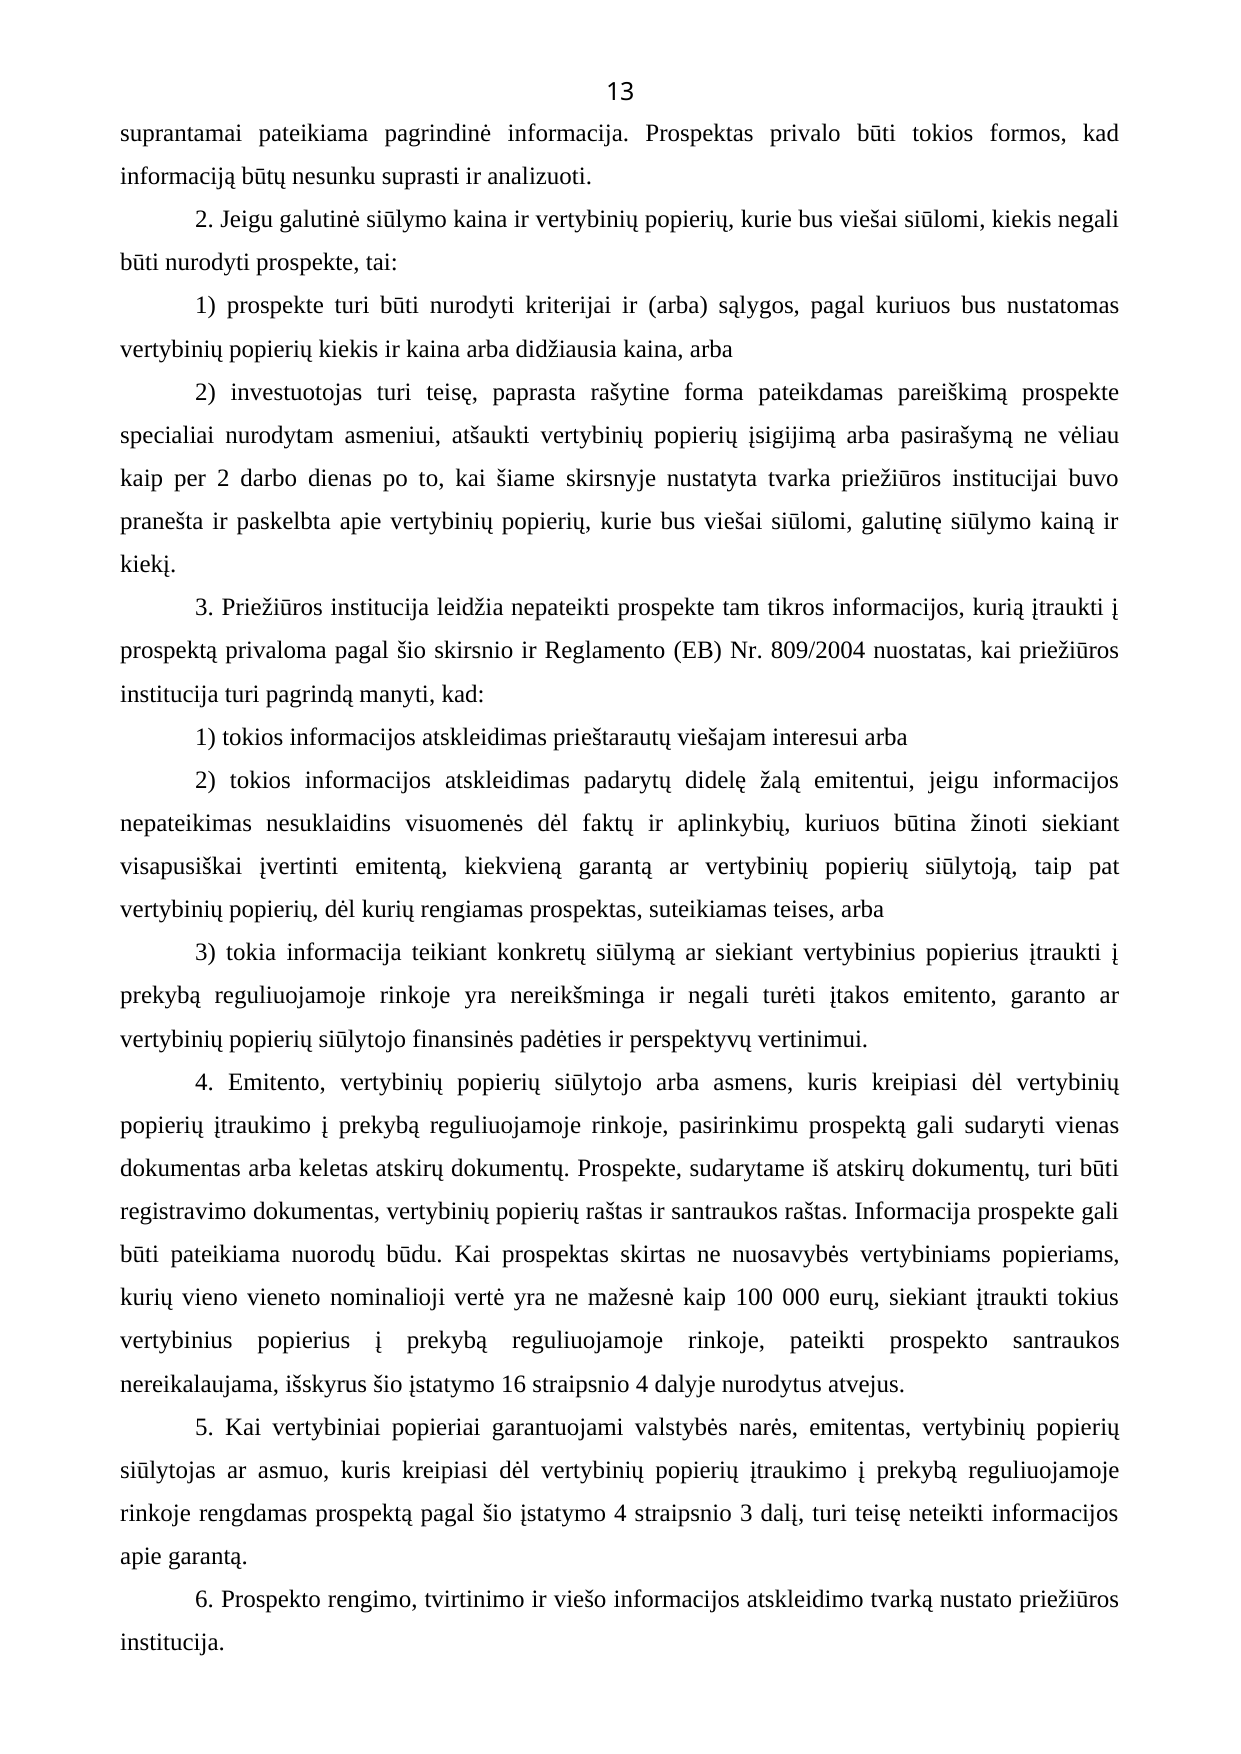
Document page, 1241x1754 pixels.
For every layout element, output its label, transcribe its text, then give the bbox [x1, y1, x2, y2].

text 4. Emitento, vertybinių popierių siūlytojo arba asmens, kuris kreipiasi dėl vertybinių popierių įtraukimo į prekybą reguliuojamoje rinkoje, pasirinkimu prospektą gali sudaryti vienas dokumentas arba keletas atskirų dokumentų. Prospekte, sudarytame iš atskirų dokumentų, turi būti registravimo dokumentas, vertybinių popierių raštas ir santraukos raštas. Informacija prospekte gali būti pateikiama nuorodų būdu. Kai prospektas skirtas ne nuosavybės vertybiniams popieriams, kurių vieno vieneto nominalioji vertė yra ne mažesnė kaip 100 000 eurų, siekiant įtraukti tokius vertybinius popierius į prekybą reguliuojamoje rinkoje, pateikti prospekto santraukos nereikalaujama, išskyrus šio įstatymo 16 straipsnio 4 dalyje nurodytus atvejus. [120, 1067, 1120, 1397]
text 6. Prospekto rengimo, tvirtinimo ir viešo informacijos atskleidimo tvarką nustato priežiūros institucija. [120, 1584, 1120, 1656]
text 1) prospekte turi būti nurodyti kriterijai ir (arba) sąlygos, pagal kuriuos bus nustatomas vertybinių popierių kiekis ir kaina arba didžiausia kaina, arba [120, 291, 1120, 362]
text 2) tokios informacijos atskleidimas padarytų didelę žalą emitentui, jeigu informacijos nepateikimas nesuklaidins visuomenės dėl faktų ir aplinkybių, kuriuos būtina žinoti siekiant visapusiškai įvertinti emitentą, kiekvieną garantą ar vertybinių popierių siūlytoją, taip pat vertybinių popierių, dėl kurių rengiamas prospektas, suteikiamas teises, arba [120, 765, 1120, 923]
text 3) tokia informacija teikiant konkretų siūlymą ar siekiant vertybinius popierius įtraukti į prekybą reguliuojamoje rinkoje yra nereikšminga ir negali turėti įtakos emitento, garanto ar vertybinių popierių siūlytojo finansinės padėties ir perspektyvų vertinimui. [120, 937, 1120, 1052]
text 2) investuotojas turi teisę, paprasta rašytine forma pateikdamas pareiškimą prospekte specialiai nurodytam asmeniui, atšaukti vertybinių popierių įsigijimą arba pasirašymą ne vėliau kaip per 2 darbo dienas po to, kai šiame skirsnyje nustatyta tvarka priežiūros institucijai buvo pranešta ir paskelbta apie vertybinių popierių, kurie bus viešai siūlomi, galutinę siūlymo kainą ir kiekį. [120, 377, 1120, 578]
text 3. Priežiūros institucija leidžia nepateikti prospekte tam tikros informacijos, kurią įtraukti į prospektą privaloma pagal šio skirsnio ir Reglamento (EB) Nr. 809/2004 nuostatas, kai priežiūros institucija turi pagrindą manyti, kad: [120, 592, 1120, 707]
text 2. Jeigu galutinė siūlymo kaina ir vertybinių popierių, kurie bus viešai siūlomi, kiekis negali būti nurodyti prospekte, tai: [120, 204, 1120, 276]
text suprantamai pateikiama pagrindinė informacija. Prospektas privalo būti tokios formos, kad informaciją būtų nesunku suprasti ir analizuoti. [120, 118, 1120, 190]
text 5. Kai vertybiniai popieriai garantuojami valstybės narės, emitentas, vertybinių popierių siūlytojas ar asmuo, kuris kreipiasi dėl vertybinių popierių įtraukimo į prekybą reguliuojamoje rinkoje rengdamas prospektą pagal šio įstatymo 4 straipsnio 3 dalį, turi teisę neteikti informacijos apie garantą. [120, 1412, 1120, 1570]
text 1) tokios informacijos atskleidimas prieštarautų viešajam interesui arba [120, 722, 1120, 751]
